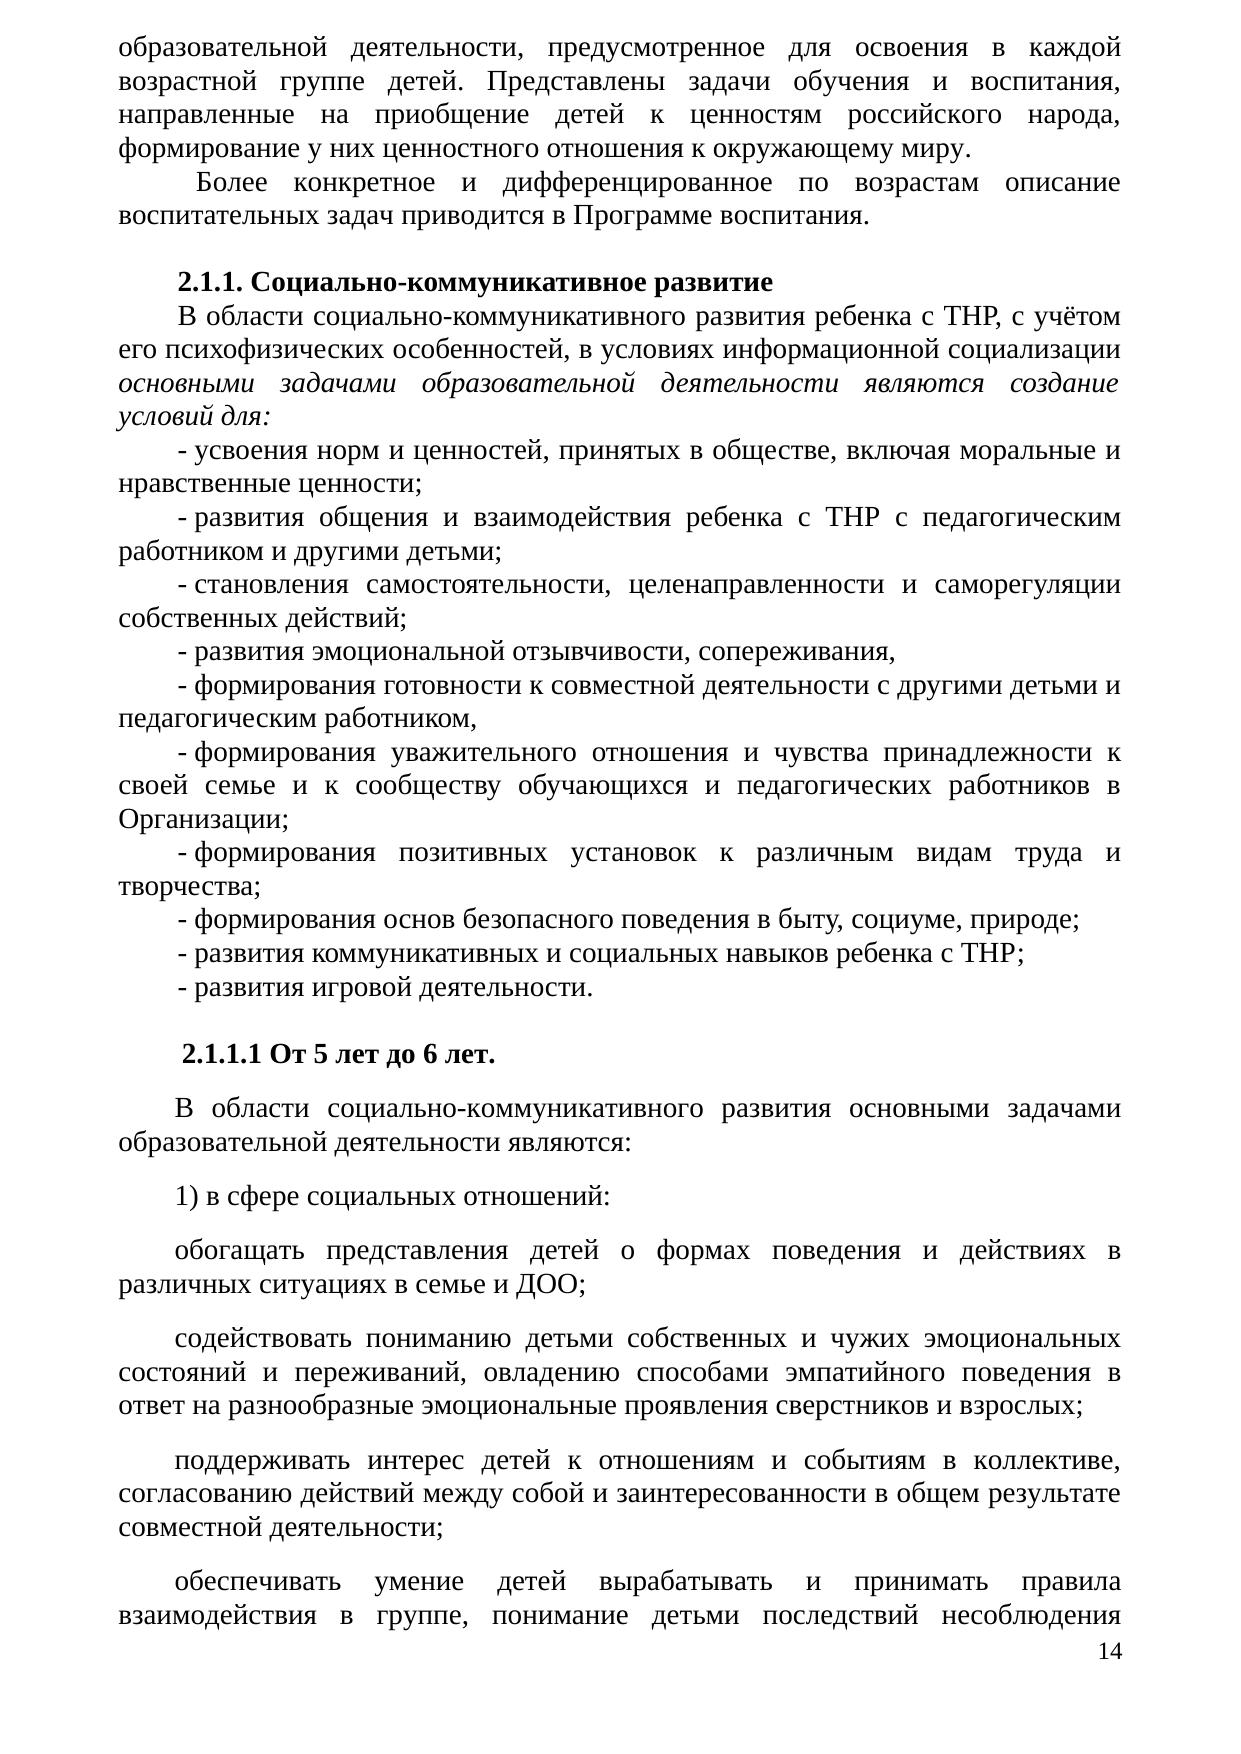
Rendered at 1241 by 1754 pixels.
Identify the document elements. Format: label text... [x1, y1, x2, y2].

title 2.1.1.1 От 5 лет до 6 лет. [118, 1036, 1122, 1069]
text обогащать представления детей о формах поведения и действиях в различных ситуациях в семье и ДОО; [118, 1232, 1122, 1299]
text В области социально-коммуникативного развития ребенка с ТНР, с учётом его психофизических особенностей, в условиях информационной социализации основными задачами образовательной деятельности являются создание условий для: [118, 298, 1122, 432]
text В области социально-коммуникативного развития основными задачами образовательной деятельности являются: [118, 1090, 1122, 1157]
text - формирования готовности к совместной деятельности с другими детьми и педагогическим работником, [118, 667, 1122, 734]
text - усвоения норм и ценностей, принятых в обществе, включая моральные и нравственные ценности; [118, 432, 1122, 499]
text - развития общения и взаимодействия ребенка с ТНР с педагогическим работником и другими детьми; [118, 499, 1122, 566]
text - развития игровой деятельности. [118, 969, 1122, 1002]
text Более конкретное и дифференцированное по возрастам описание воспитательных задач приводится в Программе воспитания. [118, 164, 1122, 231]
text содействовать пониманию детьми собственных и чужих эмоциональных состояний и переживаний, овладению способами эмпатийного поведения в ответ на разнообразные эмоциональные проявления сверстников и взрослых; [118, 1320, 1122, 1421]
text обеспечивать умение детей вырабатывать и принимать правила взаимодействия в группе, понимание детьми последствий несоблюдения [118, 1563, 1122, 1630]
text - формирования позитивных установок к различным видам труда и творчества; [118, 834, 1122, 902]
text - развития эмоциональной отзывчивости, сопереживания, [118, 633, 1122, 667]
text поддерживать интерес детей к отношениям и событиям в коллективе, согласованию действий между собой и заинтересованности в общем результате совместной деятельности; [118, 1442, 1122, 1542]
text 1) в сфере социальных отношений: [118, 1178, 1122, 1212]
text - развития коммуникативных и социальных навыков ребенка с ТНР; [118, 935, 1122, 969]
text - становления самостоятельности, целенаправленности и саморегуляции собственных действий; [118, 566, 1122, 633]
text 2.1.1. Социально-коммуникативное развитие [118, 264, 1122, 298]
text - формирования основ безопасного поведения в быту, социуме, природе; [118, 902, 1122, 935]
text образовательной деятельности, предусмотренное для освоения в каждой возрастной группе детей. Представлены задачи обучения и воспитания, направленные на приобщение детей к ценностям российского народа, формирование у них ценностного отношения к окружающему миру. [118, 29, 1122, 164]
text - формирования уважительного отношения и чувства принадлежности к своей семье и к сообществу обучающихся и педагогических работников в Организации; [118, 734, 1122, 834]
